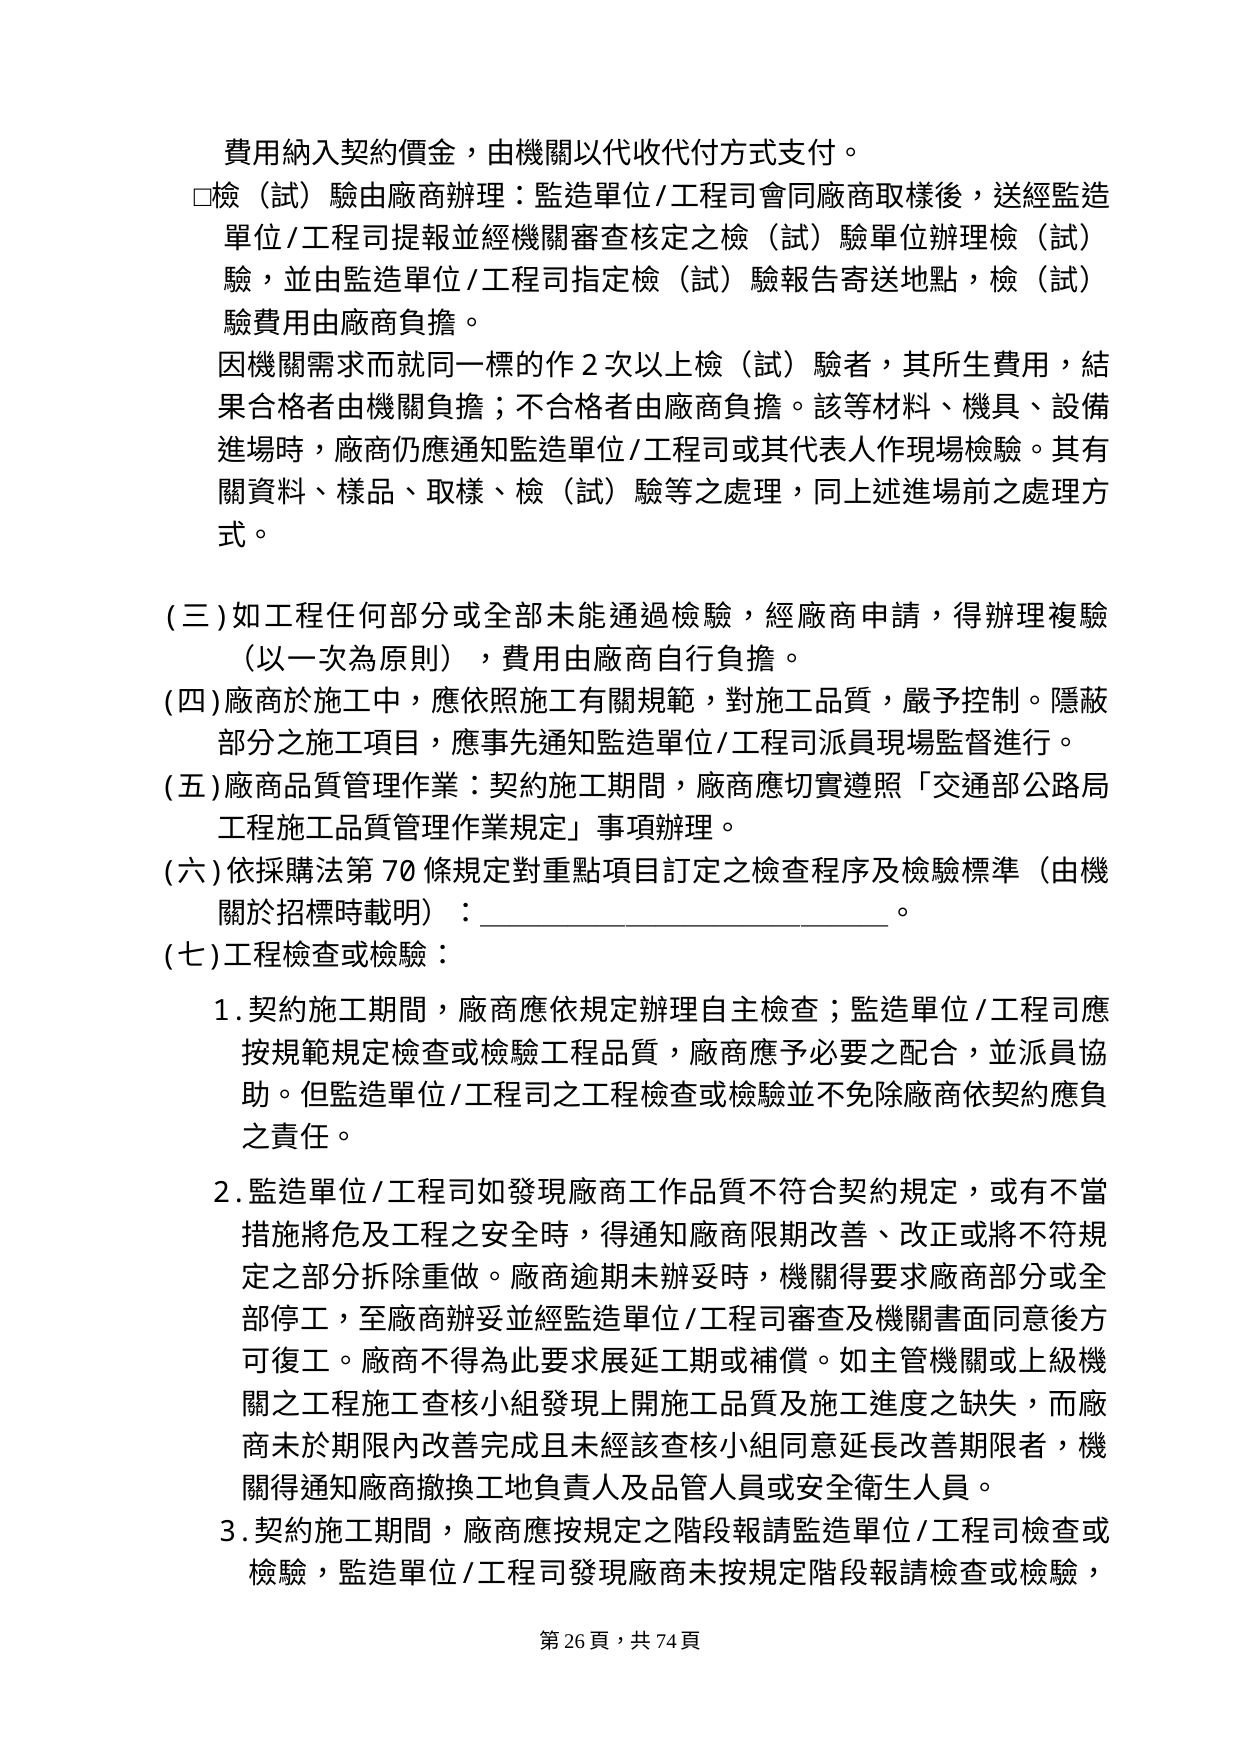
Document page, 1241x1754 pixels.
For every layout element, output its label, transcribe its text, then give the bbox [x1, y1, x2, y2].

text 3.契約施工期間，廠商應按規定之階段報請監造單位/工程司檢查或檢驗，監造單位/工程司發現廠商未按規定階段報請檢查或檢驗， [218, 1507, 1110, 1592]
text (七)工程檢查或檢驗： [159, 932, 1110, 974]
text (五)廠商品質管理作業：契約施工期間，廠商應切實遵照「交通部公路局工程施工品質管理作業規定」事項辦理。 [159, 762, 1110, 847]
text 費用納入契約價金，由機關以代收代付方式支付。 [194, 130, 1110, 172]
text 2.監造單位/工程司如發現廠商工作品質不符合契約規定，或有不當措施將危及工程之安全時，得通知廠商限期改善、改正或將不符規定之部分拆除重做。廠商逾期未辦妥時，機關得要求廠商部分或全部停工，至廠商辦妥並經監造單位/工程司審查及機關書面同意後方可復工。廠商不得為此要求展延工期或補償。如主管機關或上級機關之工程施工查核小組發現上開施工品質及施工進度之缺失，而廠商未於期限內改善完成且未經該查核小組同意延長改善期限者，機關得通知廠商撤換工地負責人及品管人員或安全衛生人員。 [212, 1169, 1110, 1507]
text (四)廠商於施工中，應依照施工有關規範，對施工品質，嚴予控制。隱蔽部分之施工項目，應事先通知監造單位/工程司派員現場監督進行。 [159, 678, 1110, 762]
text 因機關需求而就同一標的作2次以上檢（試）驗者，其所生費用，結果合格者由機關負擔；不合格者由廠商負擔。該等材料、機具、設備進場時，廠商仍應通知監造單位/工程司或其代表人作現場檢驗。其有關資料、樣品、取樣、檢（試）驗等之處理，同上述進場前之處理方式。 [217, 342, 1110, 553]
text □檢（試）驗由廠商辦理：監造單位/工程司會同廠商取樣後，送經監造單位/工程司提報並經機關審查核定之檢（試）驗單位辦理檢（試）驗，並由監造單位/工程司指定檢（試）驗報告寄送地點，檢（試）驗費用由廠商負擔。 [194, 172, 1110, 342]
text (三)如工程任何部分或全部未能通過檢驗，經廠商申請，得辦理複驗（以一次為原則），費用由廠商自行負擔。 [162, 593, 1110, 678]
text 1.契約施工期間，廠商應依規定辦理自主檢查；監造單位/工程司應按規範規定檢查或檢驗工程品質，廠商應予必要之配合，並派員協助。但監造單位/工程司之工程檢查或檢驗並不免除廠商依契約應負之責任。 [212, 987, 1110, 1156]
text (六)依採購法第70條規定對重點項目訂定之檢查程序及檢驗標準（由機關於招標時載明）：＿＿＿＿＿＿＿＿＿＿＿＿＿＿。 [159, 847, 1110, 932]
